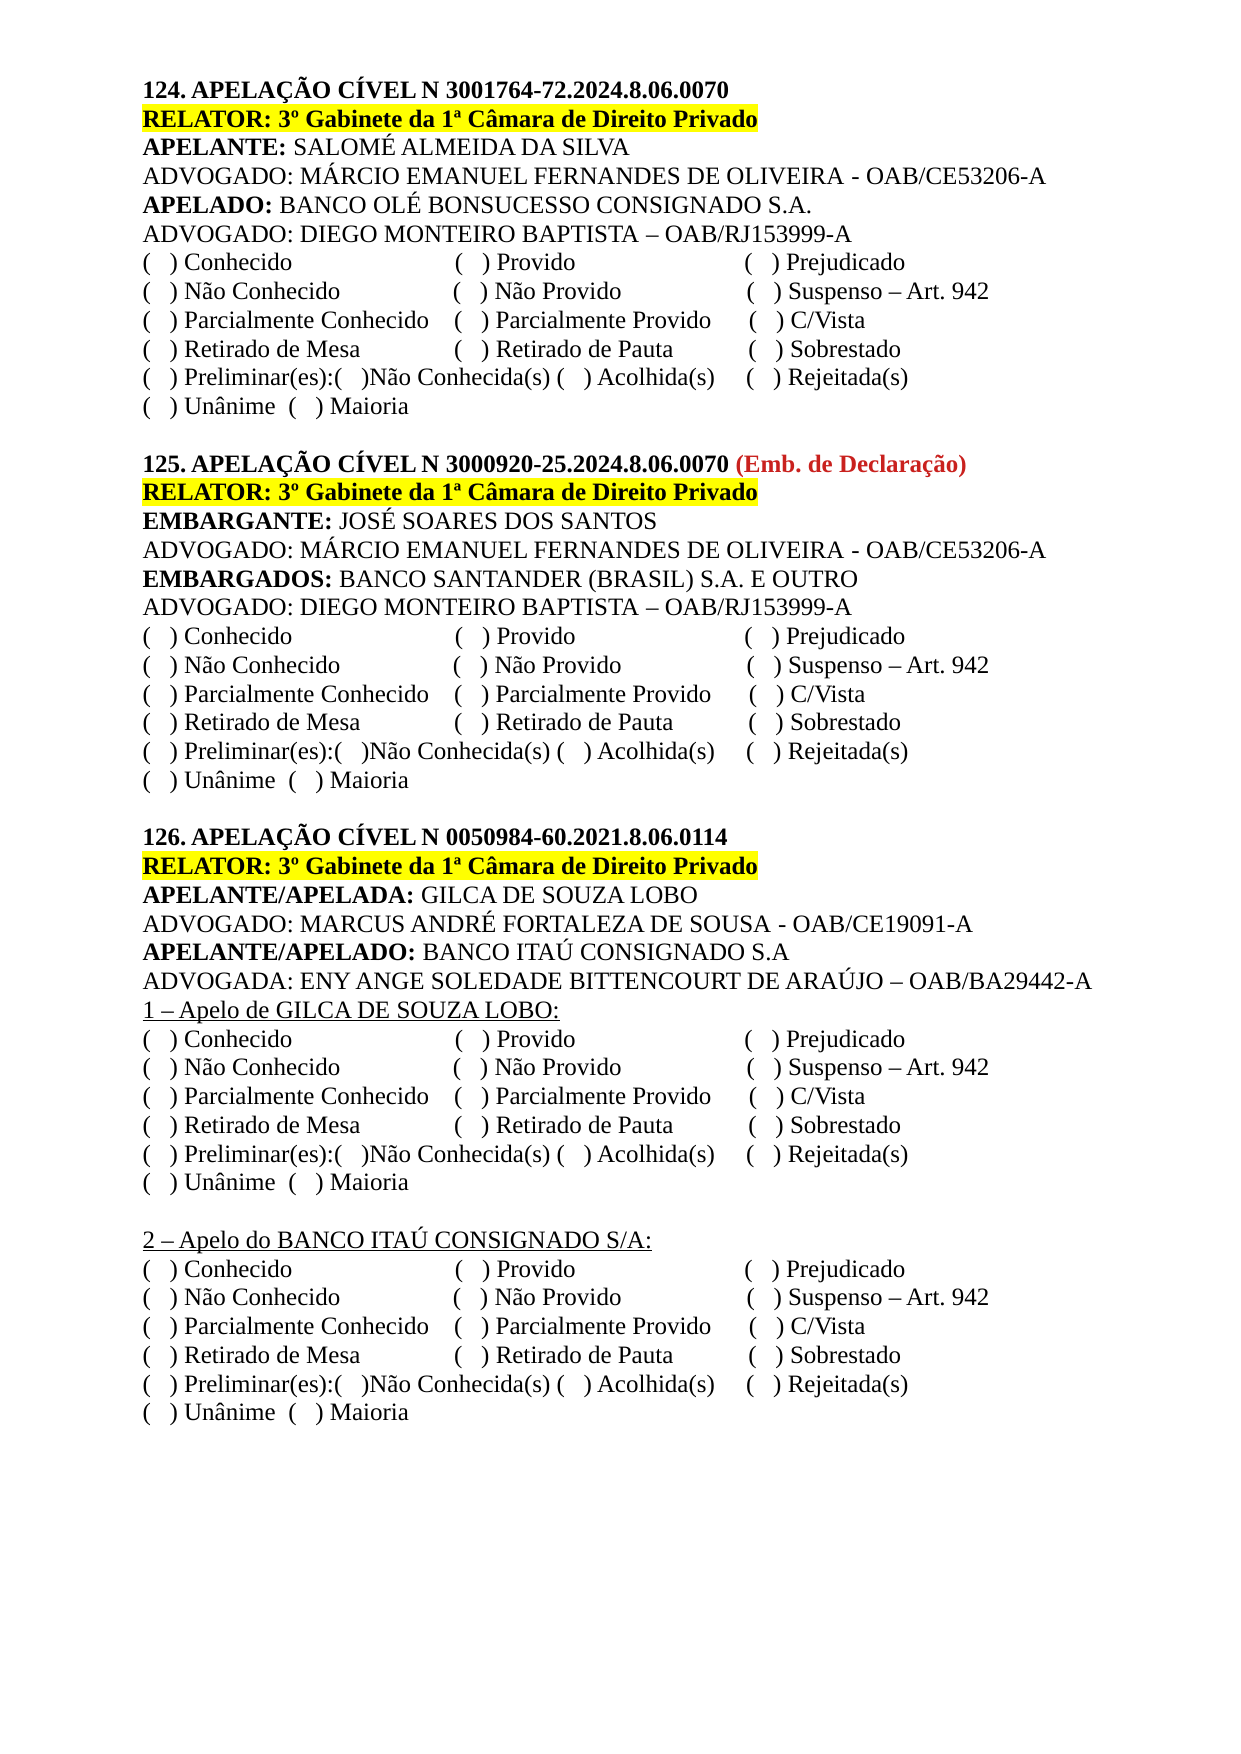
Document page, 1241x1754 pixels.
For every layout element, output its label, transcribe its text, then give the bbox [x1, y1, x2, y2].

text ( ) Parcialmente Conhecido ( ) Parcialmente Provido ( ) C/Vista [142, 305, 1158, 334]
text ( ) Parcialmente Conhecido ( ) Parcialmente Provido ( ) C/Vista [142, 679, 1158, 707]
text ( ) Unânime ( ) Maioria [142, 1397, 1141, 1484]
text ( ) Não Conhecido ( ) Não Provido ( ) Suspenso – Art. 942 [142, 1052, 1158, 1081]
text ( ) Retirado de Mesa ( ) Retirado de Pauta ( ) Sobrestado [142, 1340, 1158, 1369]
text ( ) Não Conhecido ( ) Não Provido ( ) Suspenso – Art. 942 [142, 1282, 1158, 1311]
text ( ) Conhecido ( ) Provido ( ) Prejudicado [142, 1024, 1141, 1052]
text ( ) Unânime ( ) Maioria [142, 1167, 1141, 1196]
text 2 – Apelo do BANCO ITAÚ CONSIGNADO S/A: [142, 1225, 1141, 1254]
text ( ) Unânime ( ) Maioria 126. APELAÇÃO CÍVEL N 0050984-60.2021.8.06.0114 RELATOR: 3º Gabinete da 1ª Câmara de Direito Privado APELANTE/APELADA: GILCA DE SOUZA LOBO ADVOGADO: MARCUS ANDRÉ FORTALEZA DE SOUSA - OAB/CE19091-A APELANTE/APELADO: BANCO ITAÚ CONSIGNADO S.A ADVOGADA: ENY ANGE SOLEDADE BITTENCOURT DE ARAÚJO – OAB/BA29442-A [142, 765, 1141, 995]
text ( ) Parcialmente Conhecido ( ) Parcialmente Provido ( ) C/Vista [142, 1311, 1158, 1340]
text ( ) Conhecido ( ) Provido ( ) Prejudicado [142, 247, 1141, 276]
text 1 – Apelo de GILCA DE SOUZA LOBO: [142, 995, 1141, 1024]
text ( ) Retirado de Mesa ( ) Retirado de Pauta ( ) Sobrestado [142, 1110, 1158, 1139]
text ( ) Preliminar(es):( )Não Conhecida(s) ( ) Acolhida(s) ( ) Rejeitada(s) [142, 1369, 1158, 1397]
text ( ) Preliminar(es):( )Não Conhecida(s) ( ) Acolhida(s) ( ) Rejeitada(s) [142, 736, 1158, 765]
text ( ) Preliminar(es):( )Não Conhecida(s) ( ) Acolhida(s) ( ) Rejeitada(s) [142, 1139, 1158, 1167]
text ( ) Conhecido ( ) Provido ( ) Prejudicado [142, 1254, 1141, 1282]
text ( ) Não Conhecido ( ) Não Provido ( ) Suspenso – Art. 942 [142, 650, 1158, 679]
text 124. APELAÇÃO CÍVEL N 3001764-72.2024.8.06.0070 RELATOR: 3º Gabinete da 1ª Câmara de Direito Privado APELANTE: SALOMÉ ALMEIDA DA SILVA ADVOGADO: MÁRCIO EMANUEL FERNANDES DE OLIVEIRA - OAB/CE53206-A APELADO: BANCO OLÉ BONSUCESSO CONSIGNADO S.A. ADVOGADO: DIEGO MONTEIRO BAPTISTA – OAB/RJ153999-A [142, 75, 1141, 247]
text ( ) Preliminar(es):( )Não Conhecida(s) ( ) Acolhida(s) ( ) Rejeitada(s) [142, 362, 1158, 391]
text ( ) Parcialmente Conhecido ( ) Parcialmente Provido ( ) C/Vista [142, 1081, 1158, 1110]
text ( ) Retirado de Mesa ( ) Retirado de Pauta ( ) Sobrestado [142, 707, 1158, 736]
text ( ) Não Conhecido ( ) Não Provido ( ) Suspenso – Art. 942 [142, 276, 1158, 305]
text ( ) Conhecido ( ) Provido ( ) Prejudicado [142, 621, 1141, 650]
text ( ) Unânime ( ) Maioria 125. APELAÇÃO CÍVEL N 3000920-25.2024.8.06.0070 (Emb. de Declaração) RELATOR: 3º Gabinete da 1ª Câmara de Direito Privado EMBARGANTE: JOSÉ SOARES DOS SANTOS ADVOGADO: MÁRCIO EMANUEL FERNANDES DE OLIVEIRA - OAB/CE53206-A EMBARGADOS: BANCO SANTANDER (BRASIL) S.A. E OUTRO ADVOGADO: DIEGO MONTEIRO BAPTISTA – OAB/RJ153999-A [142, 391, 1141, 621]
text ( ) Retirado de Mesa ( ) Retirado de Pauta ( ) Sobrestado [142, 334, 1158, 362]
